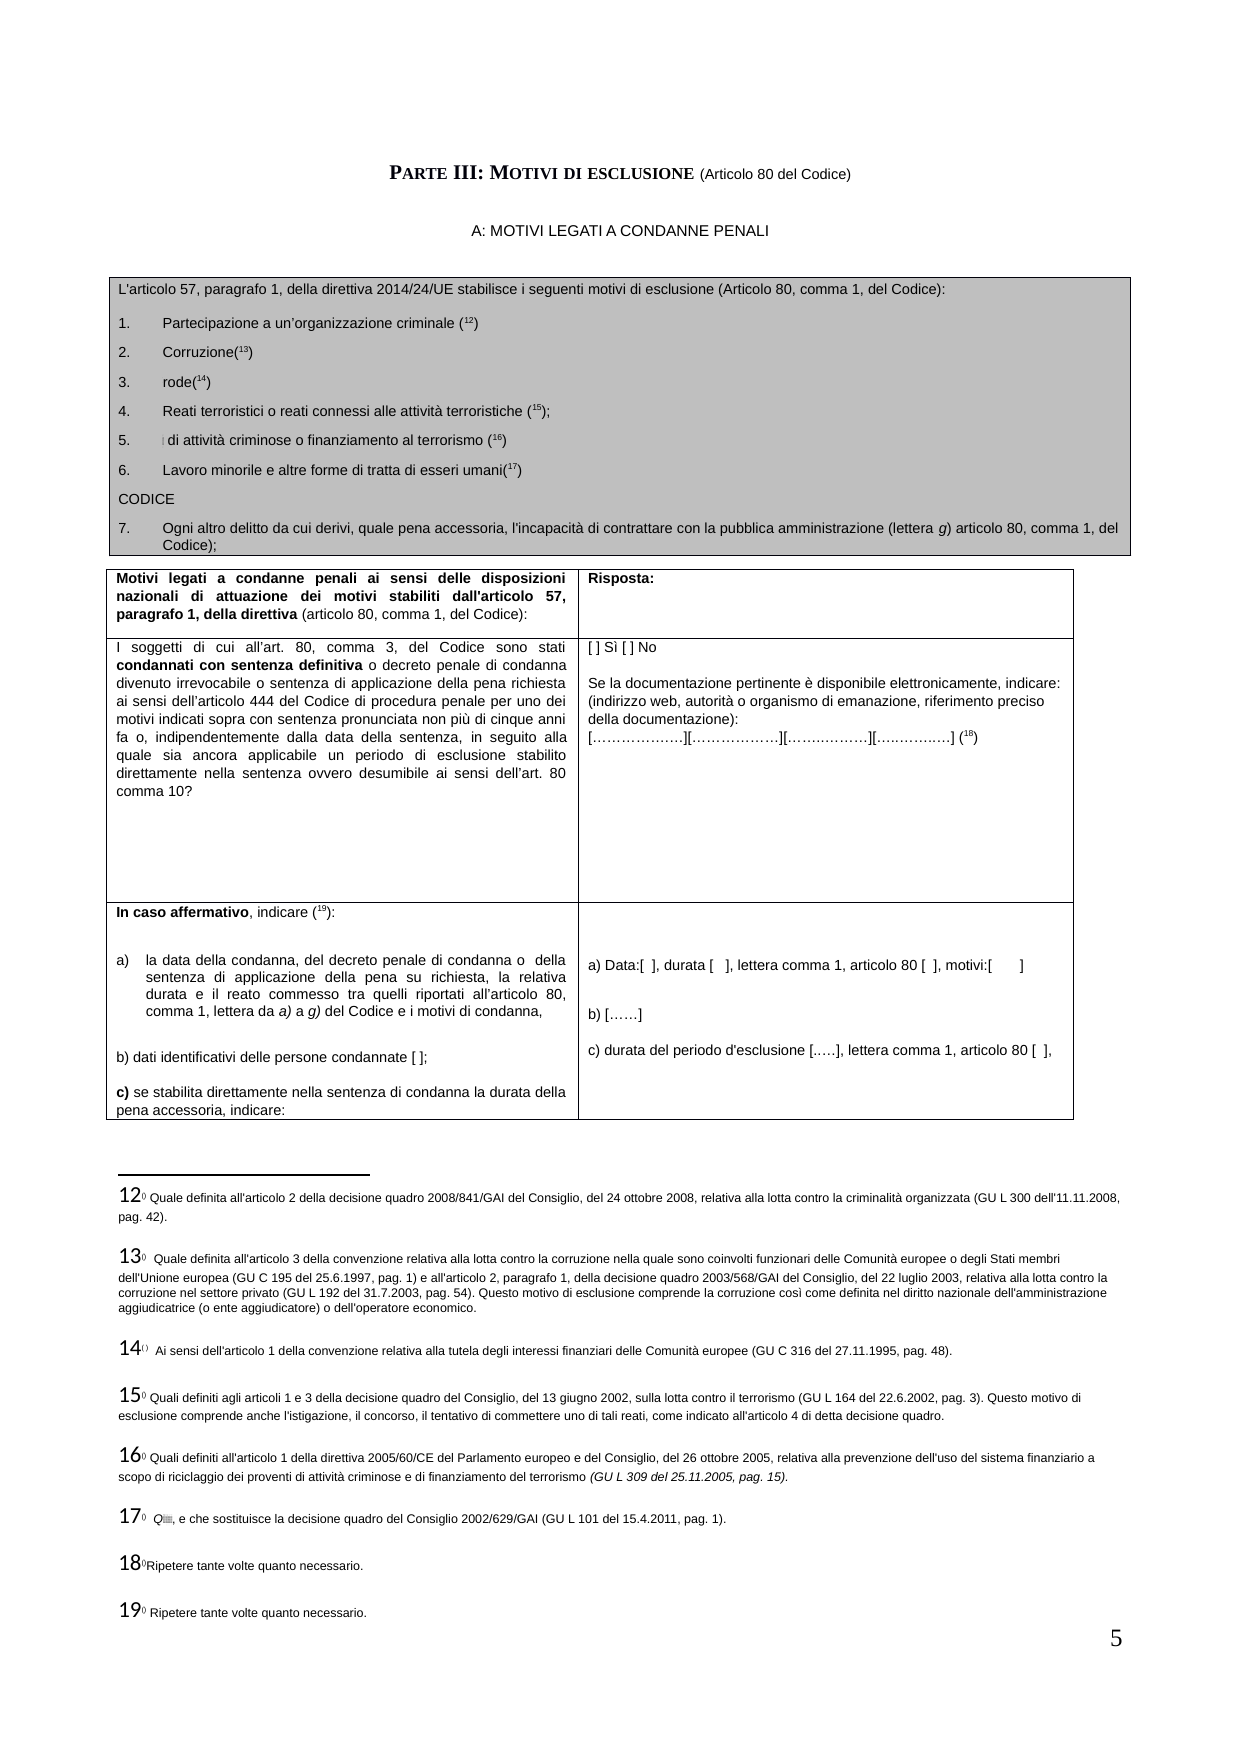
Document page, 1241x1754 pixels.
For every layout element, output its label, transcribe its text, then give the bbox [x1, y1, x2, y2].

table_cell I soggetti di cui all’art. 80, comma 3, del Codice sono stati condannati con sentenza definitiva o decreto penale di condanna divenuto irrevocabile o sentenza di applicazione della pena richiesta ai sensi dell’articolo 444 del Codice di procedura penale per uno dei motivi indicati sopra con sentenza pronunciata non più di cinque anni fa o, indipendentemente dalla data della sentenza, in seguito alla quale sia ancora applicabile un periodo di esclusione stabilito direttamente nella sentenza ovvero desumibile ai sensi dell’art. 80 comma 10? [107, 639, 578, 902]
list Ogni altro delitto da cui derivi, quale pena accessoria, l'incapacità di contrattare con la pubblica amministrazione (lettera g) articolo 80, comma 1, del Codice); [110, 517, 1130, 555]
list () Quale definita all'articolo 3 della convenzione relativa alla lotta contro la corruzione nella quale sono coinvolti funzionari delle Comunità europee o degli Stati membri dell'Unione europea (GU C 195 del 25.6.1997, pag. 1) e all'articolo 2, paragrafo 1, della decisione quadro 2003/568/GAI del Consiglio, del 22 luglio 2003, relativa alla lotta contro la corruzione nel settore privato (GU L 192 del 31.7.2003, pag. 54). Questo motivo di esclusione comprende la corruzione così come definita nel diritto nazionale dell'amministrazione aggiudicatrice (o ente aggiudicatore) o dell'operatore economico. [118, 1242, 1122, 1316]
list Lavoro minorile e altre forme di tratta di esseri umani() [110, 458, 1130, 478]
table_header Risposta: [579, 570, 1073, 638]
list Corruzione() [110, 341, 1130, 361]
list Riciclaggio di proventi di attività criminose o finanziamento al terrorismo (); [110, 429, 1130, 449]
text CODICE [110, 487, 1130, 507]
table_cell [ ] Sì [ ] No Se la documentazione pertinente è disponibile elettronicamente, indicare: (indirizzo web, autorità o organismo di emanazione, riferimento preciso della documentazione): […………….…][………………][……..………][…..……..…] () [579, 639, 1073, 902]
title Parte III: Motivi di esclusione (Articolo 80 del Codice) [118, 160, 1122, 184]
table_header Motivi legati a condanne penali ai sensi delle disposizioni nazionali di attuazione dei motivi stabiliti dall'articolo 57, paragrafo 1, della direttiva (articolo 80, comma 1, del Codice): [107, 570, 578, 638]
list () Quale definita all'articolo 2 della decisione quadro 2008/841/GAI del Consiglio, del 24 ottobre 2008, relativa alla lotta contro la criminalità organizzata (GU L 300 dell'11.11.2008, pag. 42). [118, 1181, 1122, 1224]
list Partecipazione a un’organizzazione criminale () [110, 312, 1130, 332]
title A: Motivi legati a condanne penali [118, 222, 1122, 240]
list Frode(); [110, 370, 1130, 390]
list () Quali definiti all'articolo 2 della direttiva 2011/36/UE del Parlamento europeo e del Consiglio, del 5 aprile 2011, concernente la prevenzione e la repressione della tratta di esseri umani e la protezione delle vittime, e che sostituisce la decisione quadro del Consiglio 2002/629/GAI (GU L 101 del 15.4.2011, pag. 1). [118, 1502, 1122, 1529]
table_cell In caso affermativo, indicare (): la data della condanna, del decreto penale di condanna o della sentenza di applicazione della pena su richiesta, la relativa durata e il reato commesso tra quelli riportati all’articolo 80, comma 1, lettera da a) a g) del Codice e i motivi di condanna, b) dati identificativi delle persone condannate [ ]; c) se stabilita direttamente nella sentenza di condanna la durata della pena accessoria, indicare: [107, 903, 578, 1119]
list () Quali definiti agli articoli 1 e 3 della decisione quadro del Consiglio, del 13 giugno 2002, sulla lotta contro il terrorismo (GU L 164 del 22.6.2002, pag. 3). Questo motivo di esclusione comprende anche l'istigazione, il concorso, il tentativo di commettere uno di tali reati, come indicato all'articolo 4 di detta decisione quadro. [118, 1380, 1122, 1423]
list ( ) Ai sensi dell'articolo 1 della convenzione relativa alla tutela degli interessi finanziari delle Comunità europee (GU C 316 del 27.11.1995, pag. 48). [118, 1333, 1122, 1361]
list Reati terroristici o reati connessi alle attività terroristiche (); [110, 399, 1130, 419]
text L'articolo 57, paragrafo 1, della direttiva 2014/24/UE stabilisce i seguenti motivi di esclusione (Articolo 80, comma 1, del Codice): [110, 278, 1130, 297]
list () Quali definiti all'articolo 1 della direttiva 2005/60/CE del Parlamento europeo e del Consiglio, del 26 ottobre 2005, relativa alla prevenzione dell'uso del sistema finanziario a scopo di riciclaggio dei proventi di attività criminose e di finanziamento del terrorismo (GU L 309 del 25.11.2005, pag. 15). [118, 1441, 1122, 1484]
table_cell a) Data:[ ], durata [ ], lettera comma 1, articolo 80 [ ], motivi:[ ] b) [……] c) durata del periodo d'esclusione [..…], lettera comma 1, articolo 80 [ ], [579, 903, 1073, 1119]
